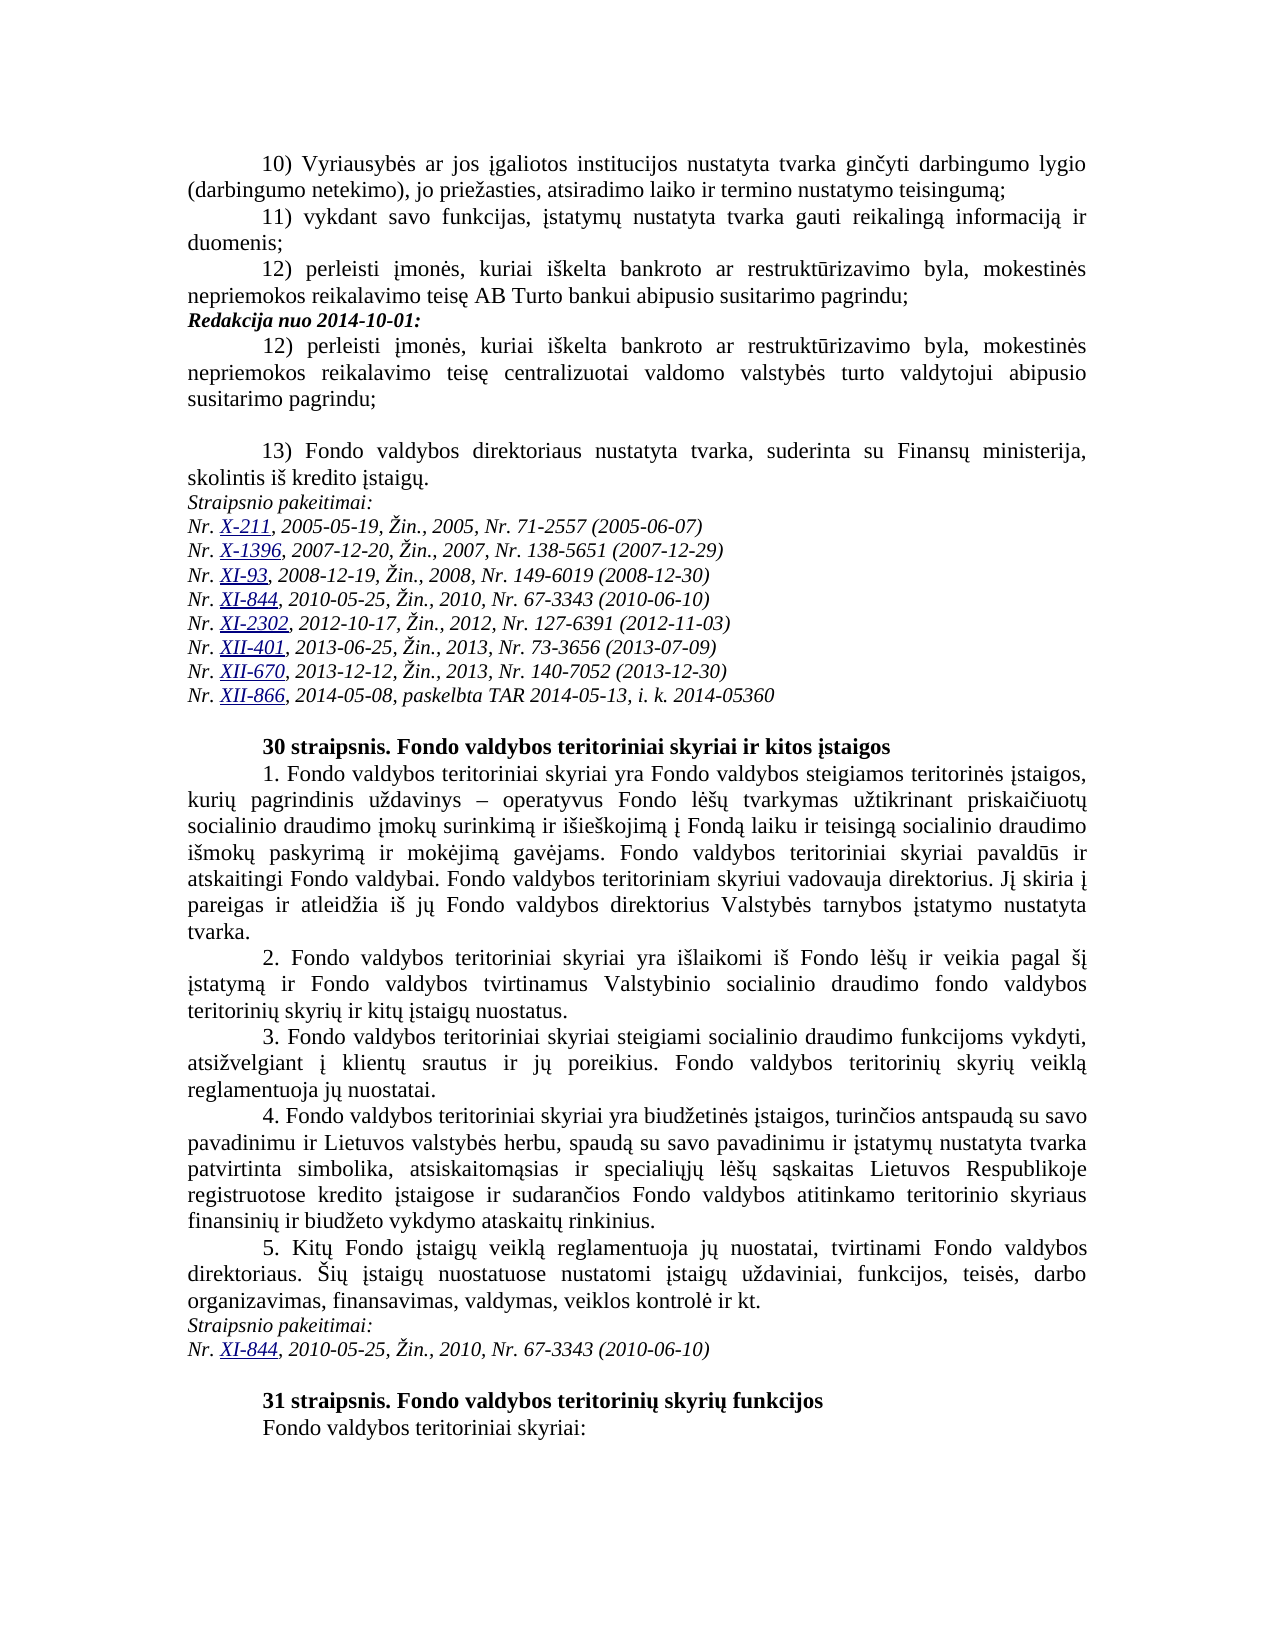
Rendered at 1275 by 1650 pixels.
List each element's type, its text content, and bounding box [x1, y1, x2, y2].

text 10) Vyriausybės ar jos įgaliotos institucijos nustatyta tvarka ginčyti darbingumo lygio (darbingumo netekimo), jo priežasties, atsiradimo laiko ir termino nustatymo teisingumą; [187, 150, 1087, 203]
text 4. Fondo valdybos teritoriniai skyriai yra biudžetinės įstaigos, turinčios antspaudą su savo pavadinimu ir Lietuvos valstybės herbu, spaudą su savo pavadinimu ir įstatymų nustatyta tvarka patvirtinta simbolika, atsiskaitomąsias ir specialiųjų lėšų sąskaitas Lietuvos Respublikoje registruotose kredito įstaigose ir sudarančios Fondo valdybos atitinkamo teritorinio skyriaus finansinių ir biudžeto vykdymo ataskaitų rinkinius. [187, 1102, 1088, 1234]
text Straipsnio pakeitimai: [187, 490, 1088, 514]
text 3. Fondo valdybos teritoriniai skyriai steigiami socialinio draudimo funkcijoms vykdyti, atsižvelgiant į klientų srautus ir jų poreikius. Fondo valdybos teritorinių skyrių veiklą reglamentuoja jų nuostatai. [187, 1023, 1088, 1102]
text 12) perleisti įmonės, kuriai iškelta bankroto ar restruktūrizavimo byla, mokestinės nepriemokos reikalavimo teisę centralizuotai valdomo valstybės turto valdytojui abipusio susitarimo pagrindu; [187, 332, 1087, 411]
text Straipsnio pakeitimai: [187, 1313, 1088, 1337]
text Nr. XII-401, 2013-06-25, Žin., 2013, Nr. 73-3656 (2013-07-09) [187, 635, 1087, 659]
text 13) Fondo valdybos direktoriaus nustatyta tvarka, suderinta su Finansų ministerija, skolintis iš kredito įstaigų. [187, 438, 1087, 490]
text Fondo valdybos teritoriniai skyriai: [187, 1414, 1088, 1440]
text Nr. XI-844, 2010-05-25, Žin., 2010, Nr. 67-3343 (2010-06-10) [187, 1337, 1087, 1361]
text Nr. XI-93, 2008-12-19, Žin., 2008, Nr. 149-6019 (2008-12-30) [187, 562, 1087, 587]
text Nr. XI-844, 2010-05-25, Žin., 2010, Nr. 67-3343 (2010-06-10) [187, 587, 1087, 611]
text Redakcija nuo 2014-10-01: [187, 308, 1087, 332]
text 12) perleisti įmonės, kuriai iškelta bankroto ar restruktūrizavimo byla, mokestinės nepriemokos reikalavimo teisę AB Turto bankui abipusio susitarimo pagrindu; [187, 255, 1087, 308]
text Nr. XII-866, 2014-05-08, paskelbta TAR 2014-05-13, i. k. 2014-05360 [187, 683, 1087, 707]
text 1. Fondo valdybos teritoriniai skyriai yra Fondo valdybos steigiamos teritorinės įstaigos, kurių pagrindinis uždavinys – operatyvus Fondo lėšų tvarkymas užtikrinant priskaičiuotų socialinio draudimo įmokų surinkimą ir išieškojimą į Fondą laiku ir teisingą socialinio draudimo išmokų paskyrimą ir mokėjimą gavėjams. Fondo valdybos teritoriniai skyriai pavaldūs ir atskaitingi Fondo valdybai. Fondo valdybos teritoriniam skyriui vadovauja direktorius. Jį skiria į pareigas ir atleidžia iš jų Fondo valdybos direktorius Valstybės tarnybos įstatymo nustatyta tvarka. [187, 759, 1088, 944]
text 31 straipsnis. Fondo valdybos teritorinių skyrių funkcijos [187, 1387, 1088, 1414]
text Nr. X-1396, 2007-12-20, Žin., 2007, Nr. 138-5651 (2007-12-29) [187, 538, 1088, 562]
text 30 straipsnis. Fondo valdybos teritoriniai skyriai ir kitos įstaigos [187, 733, 1088, 759]
text Nr. XII-670, 2013-12-12, Žin., 2013, Nr. 140-7052 (2013-12-30) [187, 659, 1087, 683]
text Nr. X-211, 2005-05-19, Žin., 2005, Nr. 71-2557 (2005-06-07) [187, 514, 1088, 538]
text 5. Kitų Fondo įstaigų veiklą reglamentuoja jų nuostatai, tvirtinami Fondo valdybos direktoriaus. Šių įstaigų nuostatuose nustatomi įstaigų uždaviniai, funkcijos, teisės, darbo organizavimas, finansavimas, valdymas, veiklos kontrolė ir kt. [187, 1234, 1088, 1313]
text 11) vykdant savo funkcijas, įstatymų nustatyta tvarka gauti reikalingą informaciją ir duomenis; [187, 203, 1087, 255]
text 2. Fondo valdybos teritoriniai skyriai yra išlaikomi iš Fondo lėšų ir veikia pagal šį įstatymą ir Fondo valdybos tvirtinamus Valstybinio socialinio draudimo fondo valdybos teritorinių skyrių ir kitų įstaigų nuostatus. [187, 944, 1088, 1023]
text Nr. XI-2302, 2012-10-17, Žin., 2012, Nr. 127-6391 (2012-11-03) [187, 611, 1087, 635]
